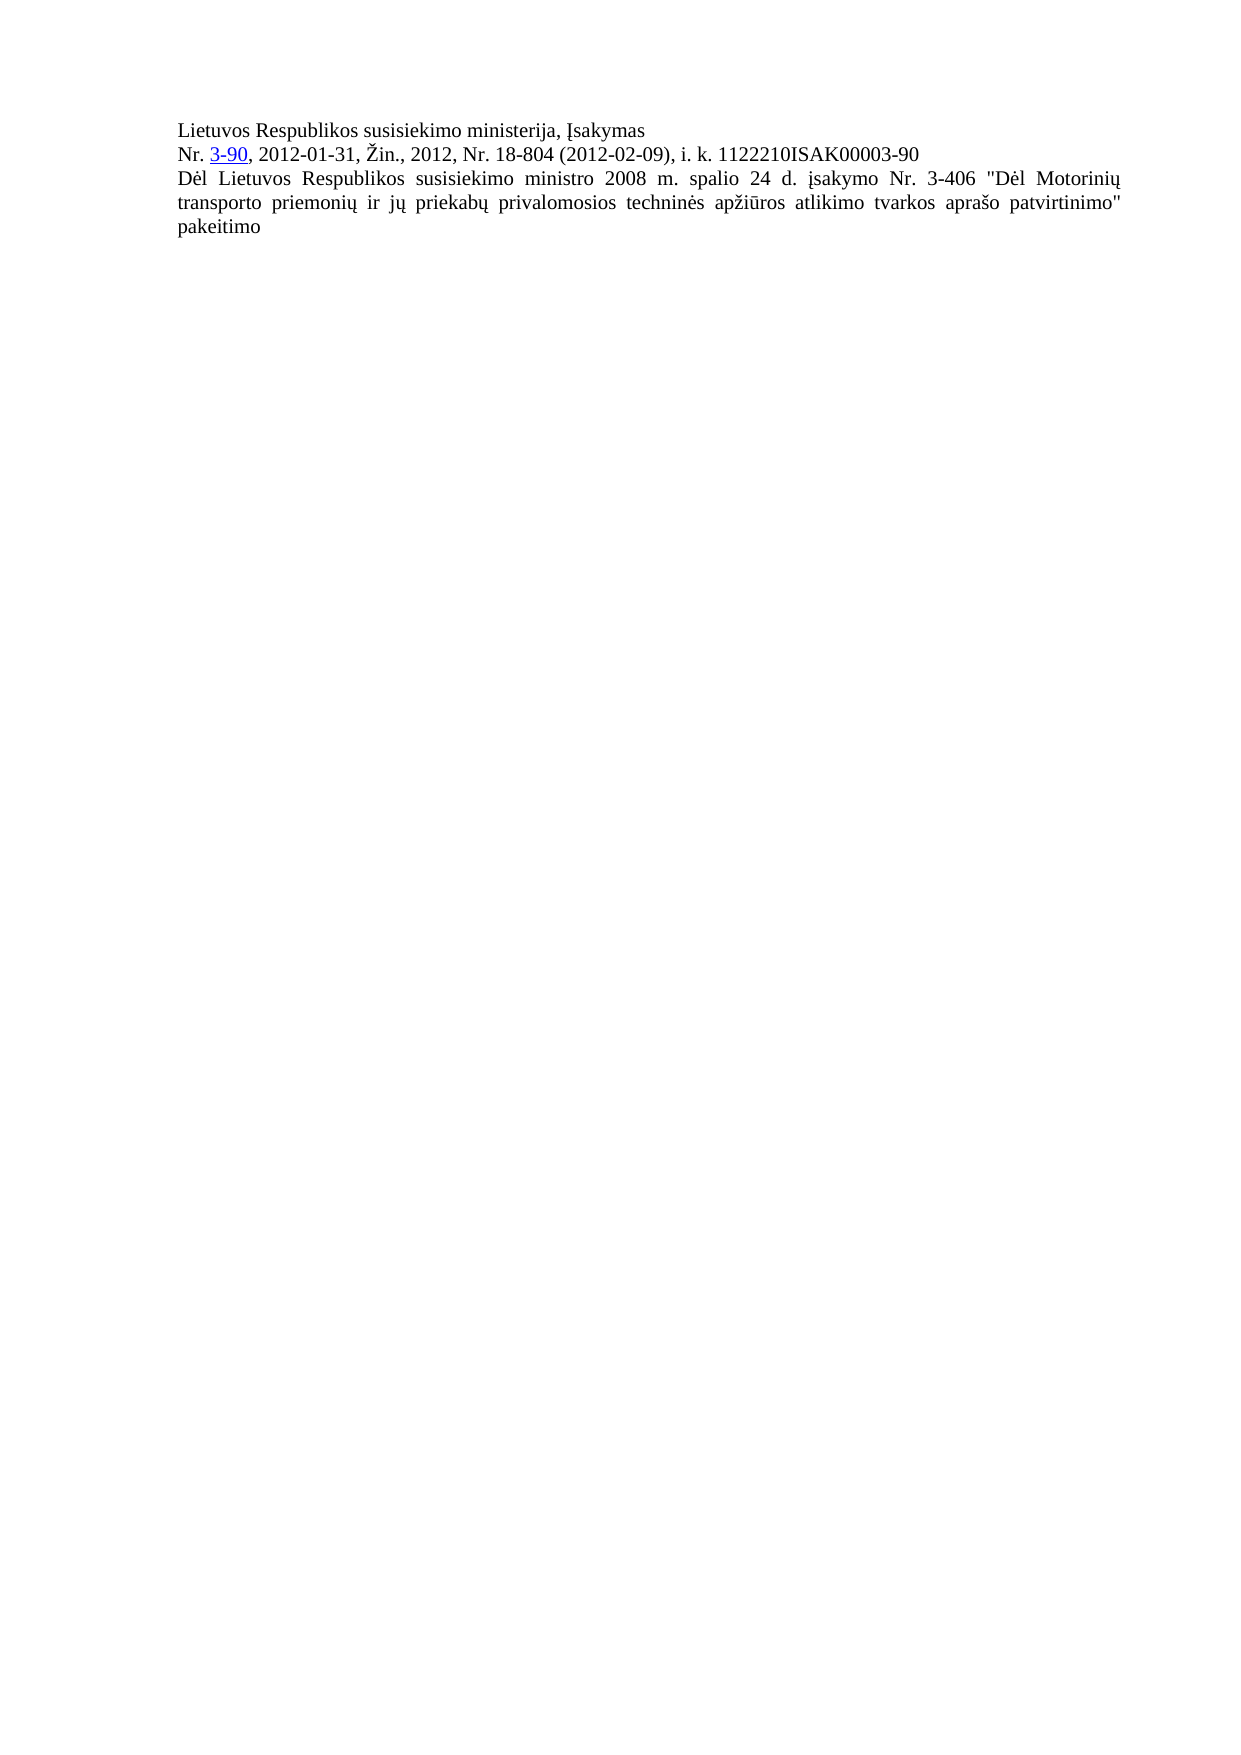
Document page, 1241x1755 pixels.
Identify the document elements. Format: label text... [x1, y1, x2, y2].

text Lietuvos Respublikos susisiekimo ministerija, Įsakymas [177, 118, 1122, 142]
text Dėl Lietuvos Respublikos susisiekimo ministro 2008 m. spalio 24 d. įsakymo Nr. 3-406 "Dėl Motorinių transporto priemonių ir jų priekabų privalomosios techninės apžiūros atlikimo tvarkos aprašo patvirtinimo" pakeitimo [177, 166, 1122, 238]
text Nr. 3-90, 2012-01-31, Žin., 2012, Nr. 18-804 (2012-02-09), i. k. 1122210ISAK00003-90 [177, 142, 1122, 166]
